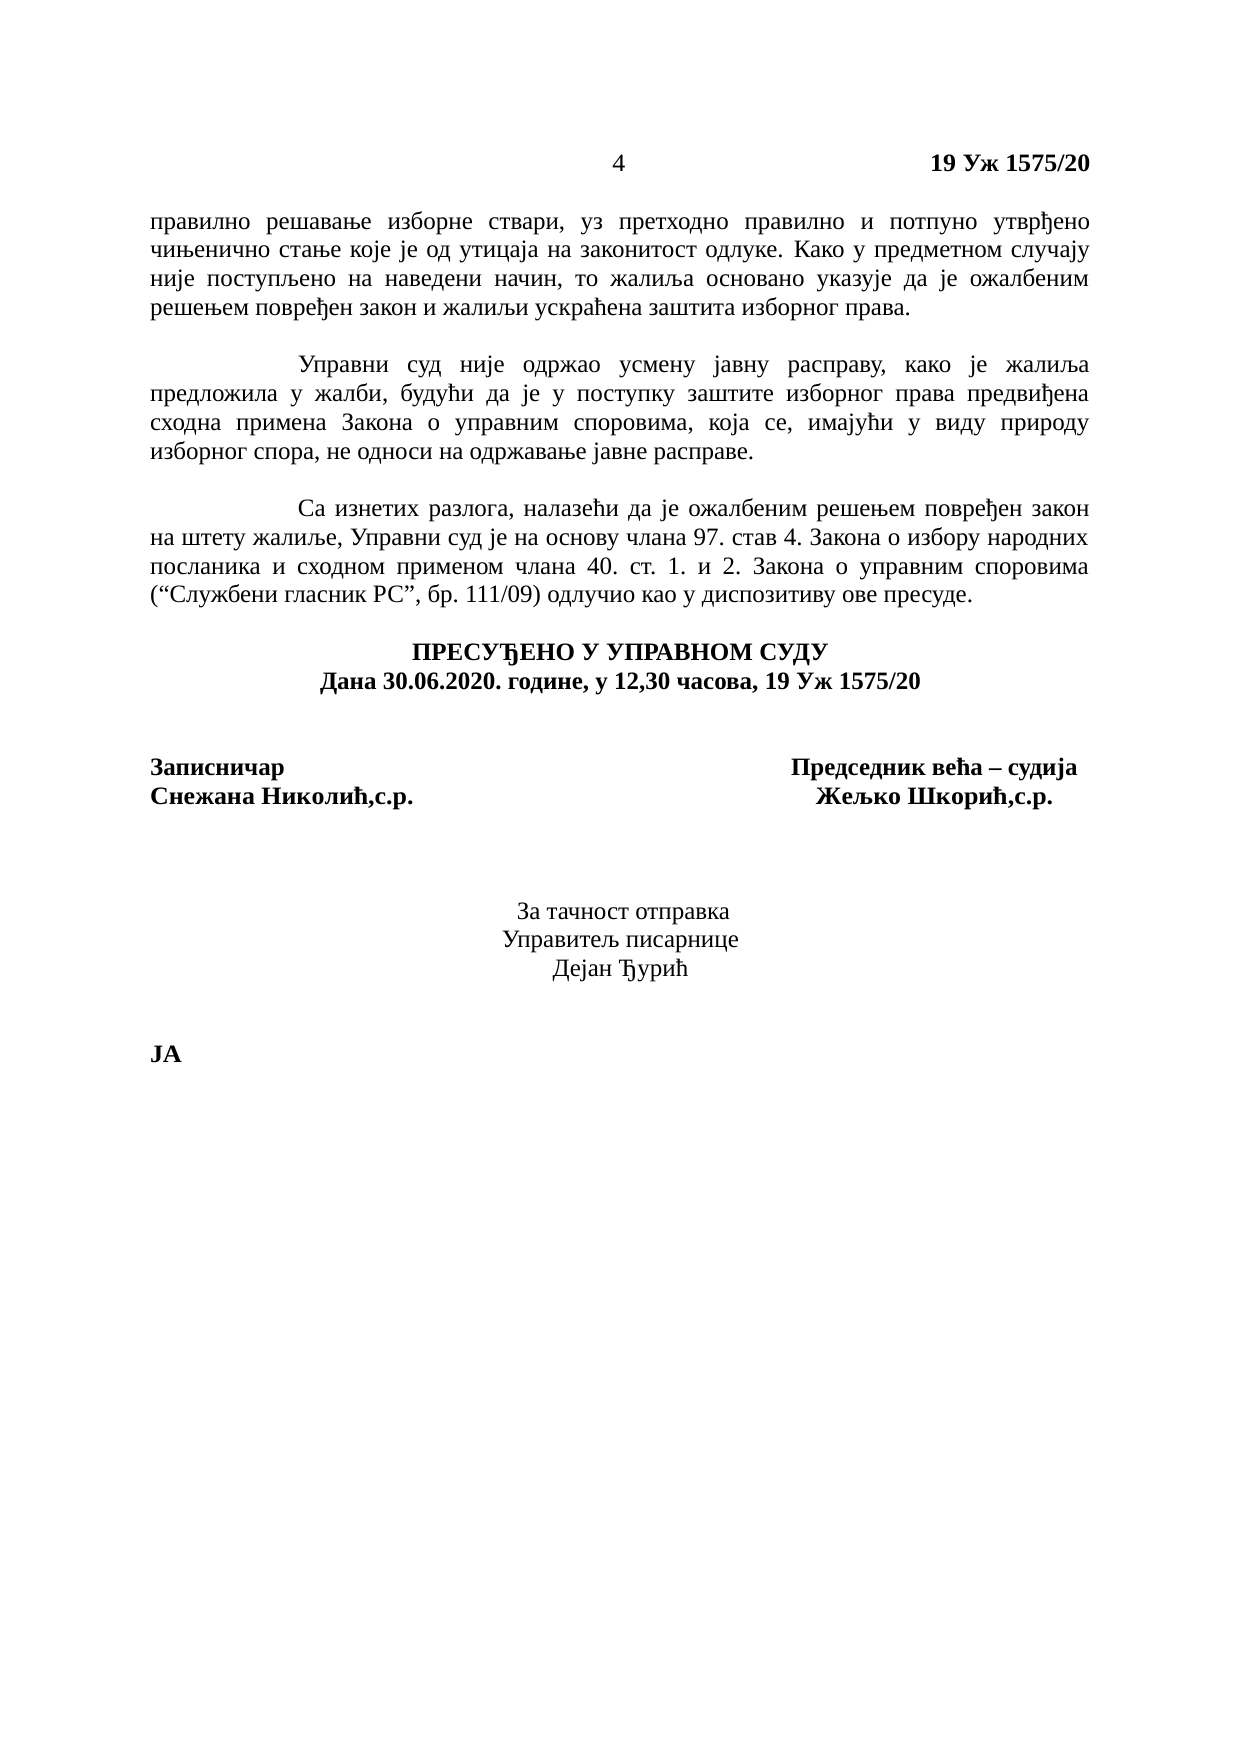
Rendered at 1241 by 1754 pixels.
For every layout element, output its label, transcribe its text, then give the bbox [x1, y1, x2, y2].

text За тачност отправка [150, 896, 1090, 924]
text ПРЕСУЂЕНО У УПРАВНОМ СУДУ [150, 637, 1090, 666]
text правилно решавање изборне ствари, уз претходно правилно и потпуно утврђено чињенично стање које је од утицаја на законитост одлуке. Како у предметном случају није поступљено на наведени начин, то жалиља основано указује да је ожалбеним решењем повређен закон и жалиљи ускраћена заштита изборног права. [150, 206, 1090, 321]
text Са изнетих разлога, налазећи да је ожалбеним решењем повређен закон на штету жалиље, Управни суд је на основу члана 97. став 4. Закона о избору народних посланика и сходном применом члана 40. ст. 1. и 2. Закона о управним споровима (“Службени гласник РС”, бр. 111/09) одлучио као у диспозитиву ове пресуде. [150, 493, 1090, 608]
text Управни суд није одржао усмену јавну расправу, како је жалиља предложила у жалби, будући да је у поступку заштите изборног права предвиђена сходна примена Закона о управним споровима, која се, имајући у виду природу изборног спора, не односи на одржавање јавне расправе. [150, 349, 1090, 464]
text Управитељ писарнице [150, 924, 1090, 953]
text Записничар Председник већа – судија [150, 752, 1090, 781]
text Дејан Ђурић [150, 953, 1090, 982]
text ЈА [150, 1039, 1090, 1068]
text Дана 30.06.2020. године, у 12,30 часова, 19 Уж 1575/20 [150, 666, 1090, 694]
text Снежана Николић,с.р. Жељко Шкорић,с.р. [150, 781, 1090, 809]
